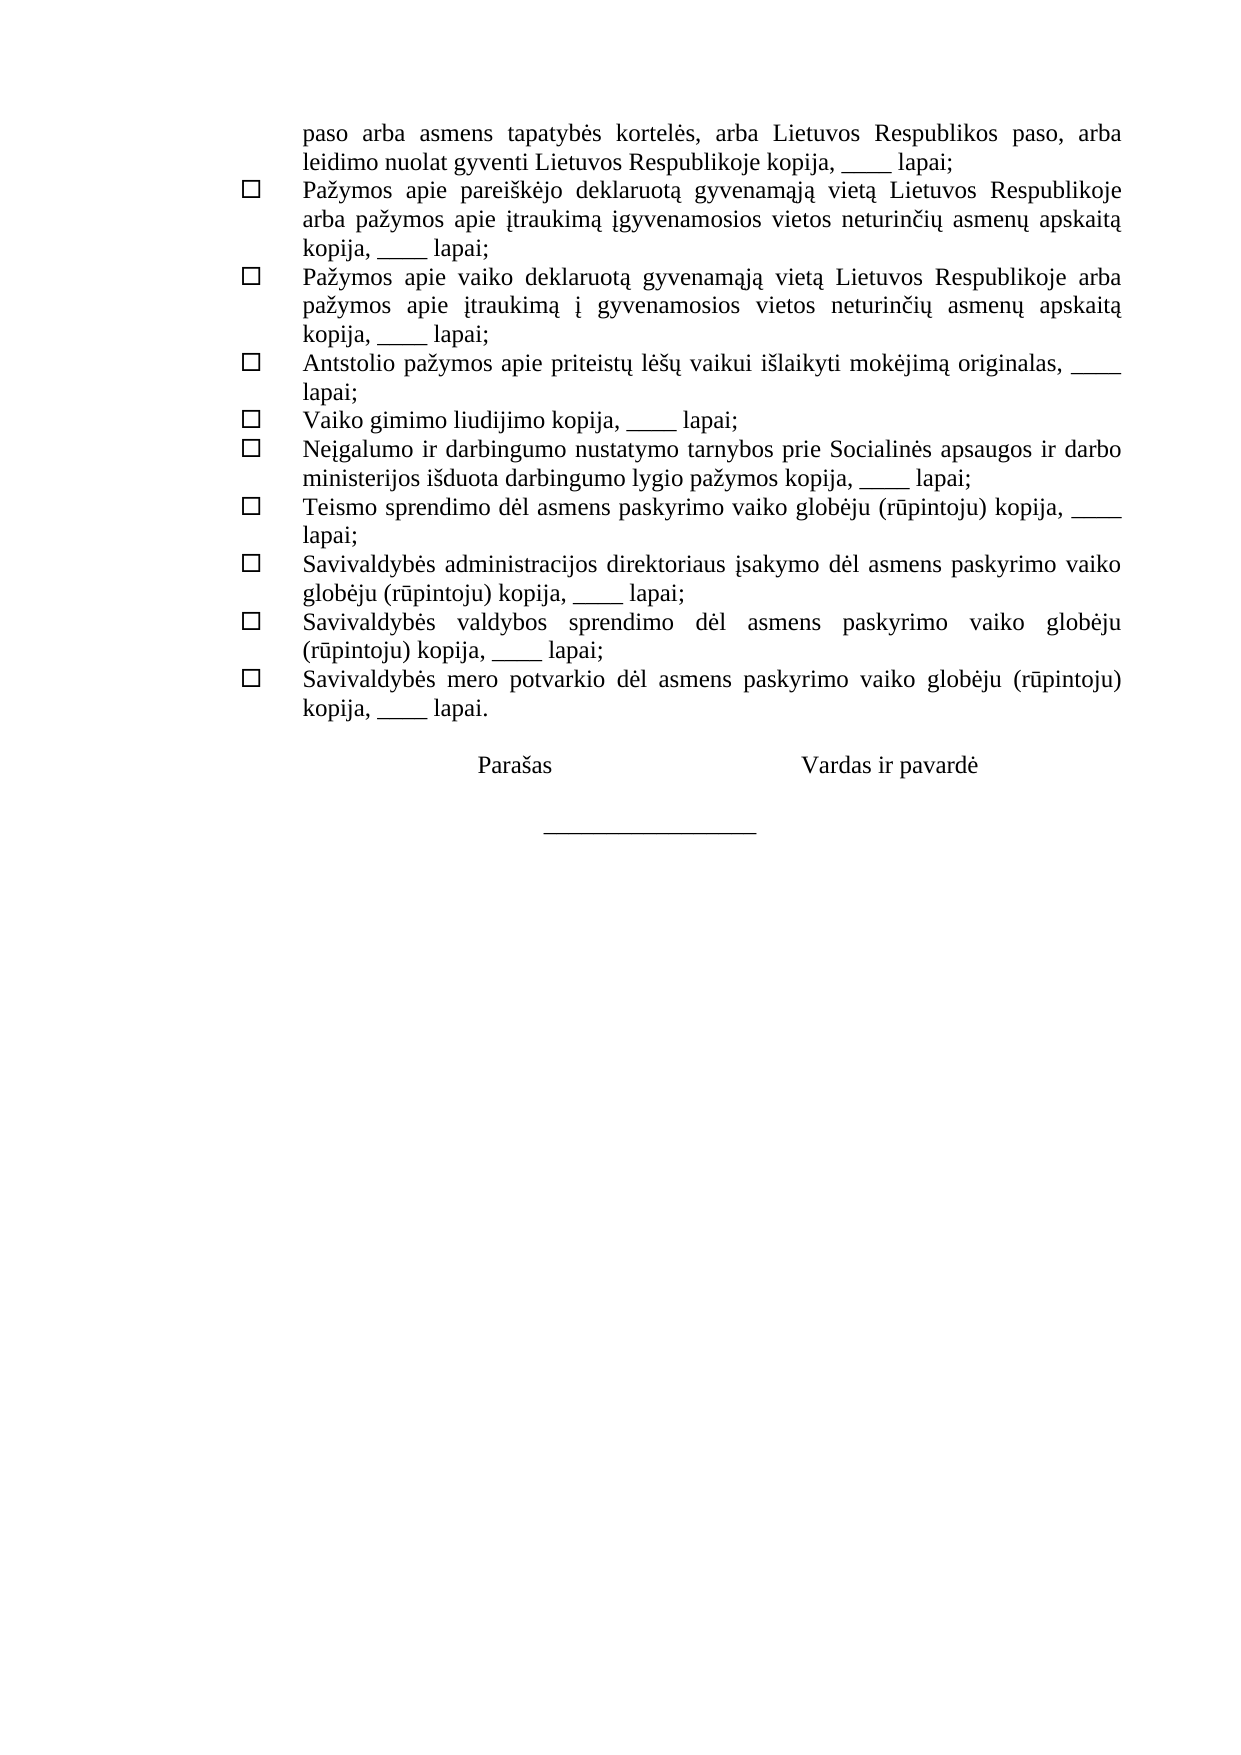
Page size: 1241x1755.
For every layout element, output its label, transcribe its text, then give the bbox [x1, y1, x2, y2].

text [] Pažymos apie pareiškėjo deklaruotą gyvenamąją vietą Lietuvos Respublikoje arba pažymos apie įtraukimą įgyvenamosios vietos neturinčių asmenų apskaitą kopija, ____ lapai; [240, 176, 1122, 262]
text Parašas Vardas ir pavardė [477, 751, 1122, 779]
text [] Neįgalumo ir darbingumo nustatymo tarnybos prie Socialinės apsaugos ir darbo ministerijos išduota darbingumo lygio pažymos kopija, ____ lapai; [240, 434, 1122, 492]
text [] Vaiko gimimo liudijimo kopija, ____ lapai; [240, 406, 1122, 434]
text [] Savivaldybės administracijos direktoriaus įsakymo dėl asmens paskyrimo vaiko globėju (rūpintoju) kopija, ____ lapai; [240, 549, 1122, 607]
text [] Pažymos apie vaiko deklaruotą gyvenamąją vietą Lietuvos Respublikoje arba pažymos apie įtraukimą į gyvenamosios vietos neturinčių asmenų apskaitą kopija, ____ lapai; [240, 262, 1122, 348]
text [] Teismo sprendimo dėl asmens paskyrimo vaiko globėju (rūpintoju) kopija, ____ lapai; [240, 492, 1122, 549]
text [] Pareiškėjo Lietuvos Respublikos arba Europos Sąjungos valstybės narės piliečio paso arba asmens tapatybės kortelės, arba Lietuvos Respublikos paso, arba leidimo nuolat gyventi Lietuvos Respublikoje kopija, ____ lapai; [240, 118, 1122, 176]
text [] Antstolio pažymos apie priteistų lėšų vaikui išlaikyti mokėjimą originalas, ____ lapai; [240, 348, 1122, 406]
text _________________ [177, 808, 1122, 837]
text [] Savivaldybės mero potvarkio dėl asmens paskyrimo vaiko globėju (rūpintoju) kopija, ____ lapai. [240, 664, 1122, 722]
text [] Savivaldybės valdybos sprendimo dėl asmens paskyrimo vaiko globėju (rūpintoju) kopija, ____ lapai; [240, 607, 1122, 664]
